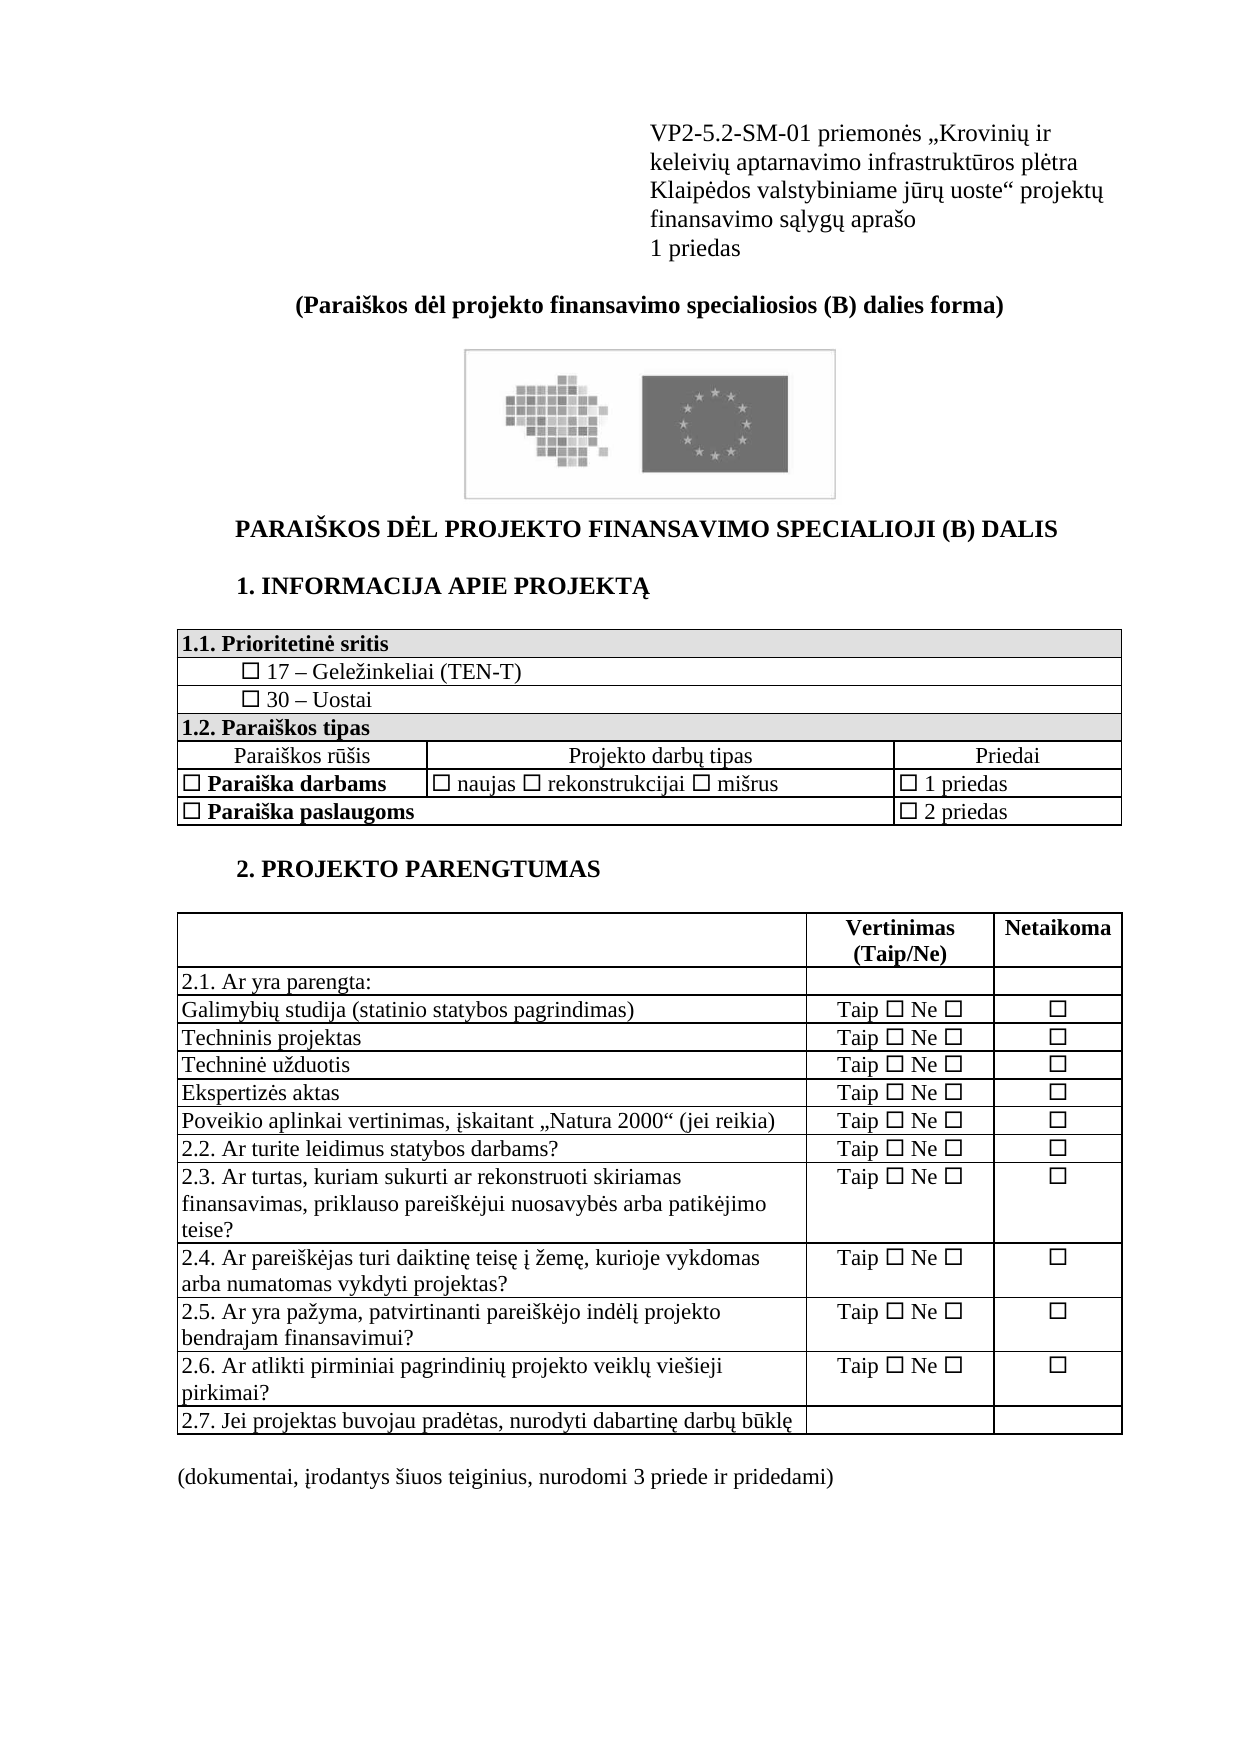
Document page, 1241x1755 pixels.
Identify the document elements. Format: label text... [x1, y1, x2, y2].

text Klaipėdos valstybiniame jūrų uoste“ projektų [649, 176, 1122, 204]
table_cell [807, 968, 993, 994]
text 1. INFORMACIJA APIE PROJEKTĄ [177, 571, 1122, 600]
table_cell Taip [] Ne [] [807, 1135, 993, 1162]
table_header [178, 914, 806, 966]
table_cell Priedai [895, 742, 1121, 768]
text (Paraiškos dėl projekto finansavimo specialiosios (B) dalies forma) [177, 291, 1122, 319]
table_cell 1.2. Paraiškos tipas [178, 714, 1121, 740]
table_header Vertinimas (Taip/Ne) [807, 914, 993, 966]
table_cell Taip [] Ne [] [807, 1244, 993, 1297]
table_cell Taip [] Ne [] [807, 1163, 993, 1242]
table_cell Techninė užduotis [178, 1052, 806, 1078]
table_cell [] 17 – Geležinkeliai (TEN-T) [178, 658, 1121, 684]
table_cell 2.5. Ar yra pažyma, patvirtinanti pareiškėjo indėlį projekto bendrajam finansavimui? [178, 1298, 806, 1351]
table_cell 2.4. Ar pareiškėjas turi daiktinę teisę į žemę, kurioje vykdomas arba numatomas vykdyti projektas? [178, 1244, 806, 1297]
table_cell Taip [] Ne [] [807, 996, 993, 1022]
table_cell [995, 1407, 1121, 1433]
table_cell Taip [] Ne [] [807, 1080, 993, 1106]
table_cell [] [995, 1163, 1121, 1242]
table_cell [] Paraiška paslaugoms [178, 798, 893, 824]
table_cell [] [995, 1107, 1121, 1134]
text (dokumentai, įrodantys šiuos teiginius, nurodomi 3 priede ir pridedami) [177, 1463, 1122, 1490]
table_cell [807, 1407, 993, 1433]
table_cell 2.2. Ar turite leidimus statybos darbams? [178, 1135, 806, 1162]
text 2. PROJEKTO PARENGTUMAS [177, 854, 1122, 883]
text finansavimo sąlygų aprašo [649, 204, 1122, 233]
table_cell [] [995, 1298, 1121, 1351]
table_cell 2.6. Ar atlikti pirminiai pagrindinių projekto veiklų viešieji pirkimai? [178, 1352, 806, 1405]
table_cell 2.3. Ar turtas, kuriam sukurti ar rekonstruoti skiriamas finansavimas, priklauso pareiškėjui nuosavybės arba patikėjimo teise? [178, 1163, 806, 1242]
table_cell 2.1. Ar yra parengta: [178, 968, 806, 994]
table_cell [] [995, 1024, 1121, 1050]
table_cell [] Paraiška darbams [178, 770, 426, 796]
table_cell [] [995, 1135, 1121, 1162]
table_cell Taip [] Ne [] [807, 1024, 993, 1050]
text keleivių aptarnavimo infrastruktūros plėtra [649, 147, 1122, 176]
table_cell 2.7. Jei projektas buvojau pradėtas, nurodyti dabartinę darbų būklę [178, 1407, 806, 1433]
text PARAIŠKOS DĖL PROJEKTO FINANSAVIMO SPECIALIOJI (B) DALIS [177, 514, 1122, 542]
table_header Netaikoma [995, 914, 1121, 966]
text 1 priedas [649, 233, 1122, 262]
table_cell Taip [] Ne [] [807, 1352, 993, 1405]
table_cell [] [995, 1352, 1121, 1405]
table_cell [995, 968, 1121, 994]
table_cell [] 1 priedas [895, 770, 1121, 796]
table_cell [] [995, 1244, 1121, 1297]
table_cell Galimybių studija (statinio statybos pagrindimas) [178, 996, 806, 1022]
table_cell [] [995, 1080, 1121, 1106]
table_cell Taip [] Ne [] [807, 1107, 993, 1134]
table_cell [] [995, 1052, 1121, 1078]
table_cell Poveikio aplinkai vertinimas, įskaitant „Natura 2000“ (jei reikia) [178, 1107, 806, 1134]
table_cell Paraiškos rūšis [178, 742, 426, 768]
table_cell Techninis projektas [178, 1024, 806, 1050]
table_cell [] naujas [] rekonstrukcijai [] mišrus [428, 770, 893, 796]
text VP2-5.2-SM-01 priemonės „Krovinių ir [649, 118, 1122, 147]
table_header 1.1. Prioritetinė sritis [178, 630, 1121, 657]
table_cell [] 30 – Uostai [178, 686, 1121, 712]
table_cell [] [995, 996, 1121, 1022]
table_cell [] 2 priedas [895, 798, 1121, 824]
table_cell Ekspertizės aktas [178, 1080, 806, 1106]
table_cell Taip [] Ne [] [807, 1298, 993, 1351]
table_cell Taip [] Ne [] [807, 1052, 993, 1078]
table_cell Projekto darbų tipas [428, 742, 893, 768]
